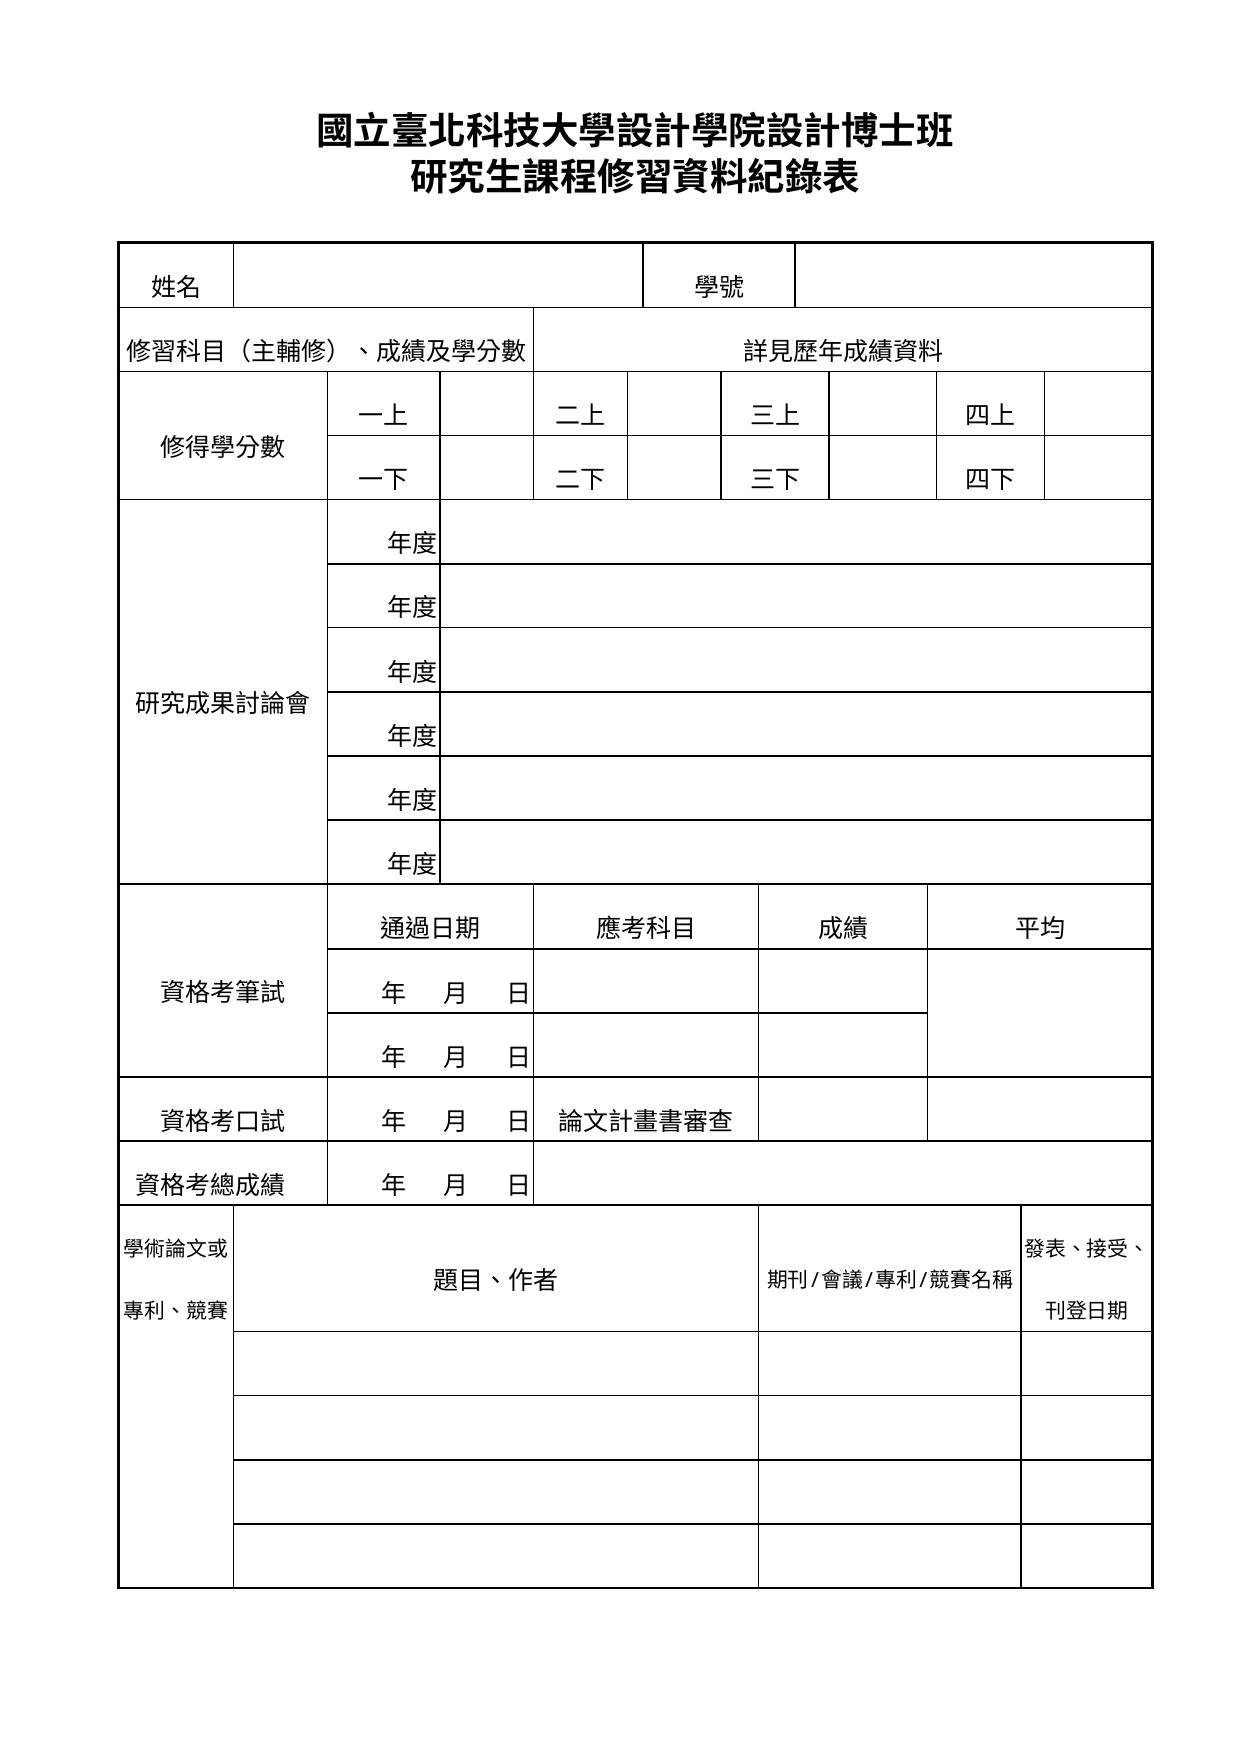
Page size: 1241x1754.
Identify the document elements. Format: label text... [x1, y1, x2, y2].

table_header 學號 [644, 244, 794, 307]
table_cell [759, 1332, 1020, 1395]
table_cell [441, 500, 1151, 563]
table_cell 期刊/會議/專利/競賽名稱 [759, 1206, 1020, 1331]
table_cell 年度 [328, 821, 439, 883]
table_cell [441, 565, 1151, 627]
table_cell [628, 436, 720, 499]
table_cell 年度 [328, 628, 439, 691]
table_cell [928, 1078, 1151, 1140]
table_header 姓名 [120, 244, 233, 307]
table_cell [1045, 436, 1151, 499]
table_cell [759, 1078, 927, 1140]
table_cell [534, 1014, 758, 1076]
table_cell 三下 [722, 436, 828, 499]
table_cell 研究成果討論會 [120, 500, 327, 883]
table_cell 論文計畫書審查 [534, 1078, 758, 1140]
table_cell 資格考口試 [120, 1078, 327, 1140]
table_cell [1045, 372, 1151, 435]
table_cell 詳見歷年成績資料 [534, 308, 1151, 371]
table_cell 二下 [534, 436, 627, 499]
table_cell 應考科目 [534, 885, 758, 948]
table_cell [534, 950, 758, 1012]
table_cell [1022, 1332, 1151, 1395]
table_cell 發表、接受、刊登日期 [1022, 1206, 1151, 1331]
table_cell 年度 [328, 693, 439, 755]
table_cell 修習科目（主輔修）、成績及學分數 [120, 308, 533, 371]
table_cell 一下 [328, 436, 439, 499]
table_cell [441, 693, 1151, 755]
table_cell 年度 [328, 500, 439, 563]
table_cell [759, 1461, 1020, 1523]
table_cell 平均 [928, 885, 1151, 948]
table_cell [1022, 1461, 1151, 1523]
table_cell [628, 372, 720, 435]
table_cell [759, 1525, 1020, 1587]
text 國立臺北科技大學設計學院設計博士班 [118, 108, 1152, 153]
table_cell 修得學分數 [120, 372, 327, 499]
table_cell 年 月 日 [328, 1142, 533, 1204]
table_cell [534, 1142, 1151, 1204]
table_cell 年 月 日 [328, 1014, 533, 1076]
table_cell 四上 [937, 372, 1044, 435]
table_cell [1022, 1525, 1151, 1587]
table_cell 年 月 日 [328, 1078, 533, 1140]
table_cell [441, 628, 1151, 691]
table_cell 三上 [722, 372, 828, 435]
table_cell [830, 372, 936, 435]
table_cell [234, 1525, 758, 1587]
table_cell 年度 [328, 757, 439, 819]
table_cell 二上 [534, 372, 627, 435]
text 研究生課程修習資料紀錄表 [118, 153, 1152, 199]
table_cell [830, 436, 936, 499]
table_cell [441, 757, 1151, 819]
table_cell [441, 372, 533, 435]
table_cell 題目、作者 [234, 1206, 758, 1331]
table_cell [234, 1332, 758, 1395]
table_cell [441, 436, 533, 499]
table_cell 學術論文或專利、競賽 [120, 1206, 233, 1587]
table_cell [759, 950, 927, 1012]
table_cell 一上 [328, 372, 439, 435]
table_cell 資格考筆試 [120, 885, 327, 1076]
table_cell 資格考總成績 [120, 1142, 327, 1204]
table_cell [759, 1014, 927, 1076]
table_cell [234, 1461, 758, 1523]
table_cell 四下 [937, 436, 1044, 499]
table_cell 通過日期 [328, 885, 533, 948]
table_cell [234, 1396, 758, 1459]
table_header [796, 244, 1151, 307]
table_cell [441, 821, 1151, 883]
table_header [234, 244, 642, 307]
table_cell 年度 [328, 565, 439, 627]
table_cell 年 月 日 [328, 950, 533, 1012]
table_cell [1022, 1396, 1151, 1459]
table_cell [928, 950, 1151, 1076]
table_cell 成績 [759, 885, 927, 948]
table_cell [759, 1396, 1020, 1459]
